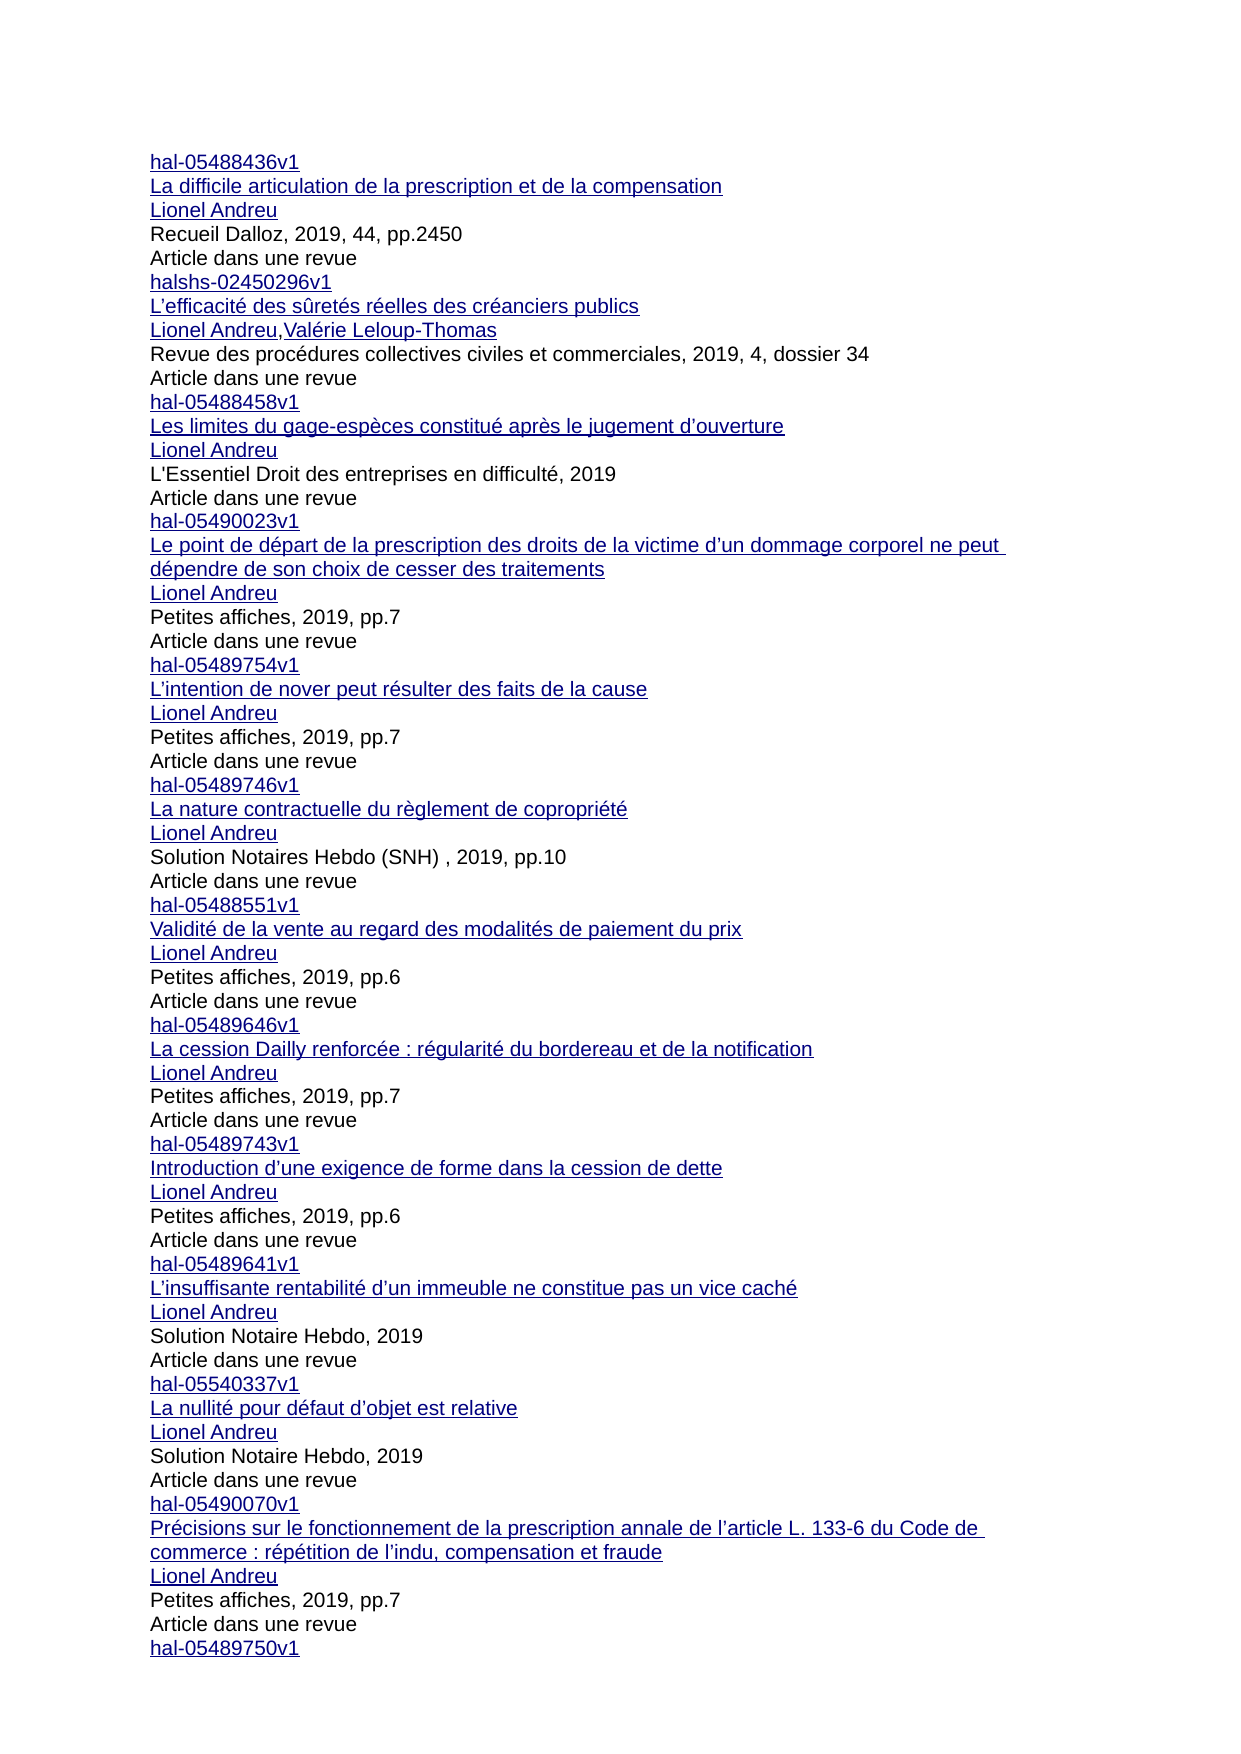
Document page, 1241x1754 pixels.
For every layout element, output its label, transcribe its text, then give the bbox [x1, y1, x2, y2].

table_cell L’insuffisante rentabilité d’un immeuble ne constitue pas un vice caché Lionel Andreu Solution Notaire Hebdo, 2019 Article dans une revue hal-05540337v1 [150, 1276, 1090, 1396]
table_cell hal-05488436v1 [150, 150, 1090, 174]
table_cell La nullité pour défaut d’objet est relative Lionel Andreu Solution Notaire Hebdo, 2019 Article dans une revue hal-05490070v1 [150, 1396, 1090, 1516]
table_cell La nature contractuelle du règlement de copropriété Lionel Andreu Solution Notaires Hebdo (SNH) , 2019, pp.10 Article dans une revue hal-05488551v1 [150, 797, 1090, 917]
table_cell Introduction d’une exigence de forme dans la cession de dette Lionel Andreu Petites affiches, 2019, pp.6 Article dans une revue hal-05489641v1 [150, 1156, 1090, 1276]
table_cell La cession Dailly renforcée : régularité du bordereau et de la notification Lionel Andreu Petites affiches, 2019, pp.7 Article dans une revue hal-05489743v1 [150, 1036, 1090, 1156]
table_cell La difficile articulation de la prescription et de la compensation Lionel Andreu Recueil Dalloz, 2019, 44, pp.2450 Article dans une revue halshs-02450296v1 [150, 174, 1090, 294]
table_cell L’efficacité des sûretés réelles des créanciers publics Lionel Andreu,Valérie Leloup-Thomas Revue des procédures collectives civiles et commerciales, 2019, 4, dossier 34 Article dans une revue hal-05488458v1 [150, 294, 1090, 413]
table_cell Précisions sur le fonctionnement de la prescription annale de l’article L. 133-6 du Code de commerce : répétition de l’indu, compensation et fraude Lionel Andreu Petites affiches, 2019, pp.7 Article dans une revue hal-05489750v1 [150, 1516, 1090, 1659]
table_cell L’intention de nover peut résulter des faits de la cause Lionel Andreu Petites affiches, 2019, pp.7 Article dans une revue hal-05489746v1 [150, 677, 1090, 797]
table_cell Validité de la vente au regard des modalités de paiement du prix Lionel Andreu Petites affiches, 2019, pp.6 Article dans une revue hal-05489646v1 [150, 917, 1090, 1036]
table_cell Le point de départ de la prescription des droits de la victime d’un dommage corporel ne peut dépendre de son choix de cesser des traitements Lionel Andreu Petites affiches, 2019, pp.7 Article dans une revue hal-05489754v1 [150, 533, 1090, 677]
table_cell Les limites du gage-espèces constitué après le jugement d’ouverture Lionel Andreu L'Essentiel Droit des entreprises en difficulté, 2019 Article dans une revue hal-05490023v1 [150, 414, 1090, 533]
